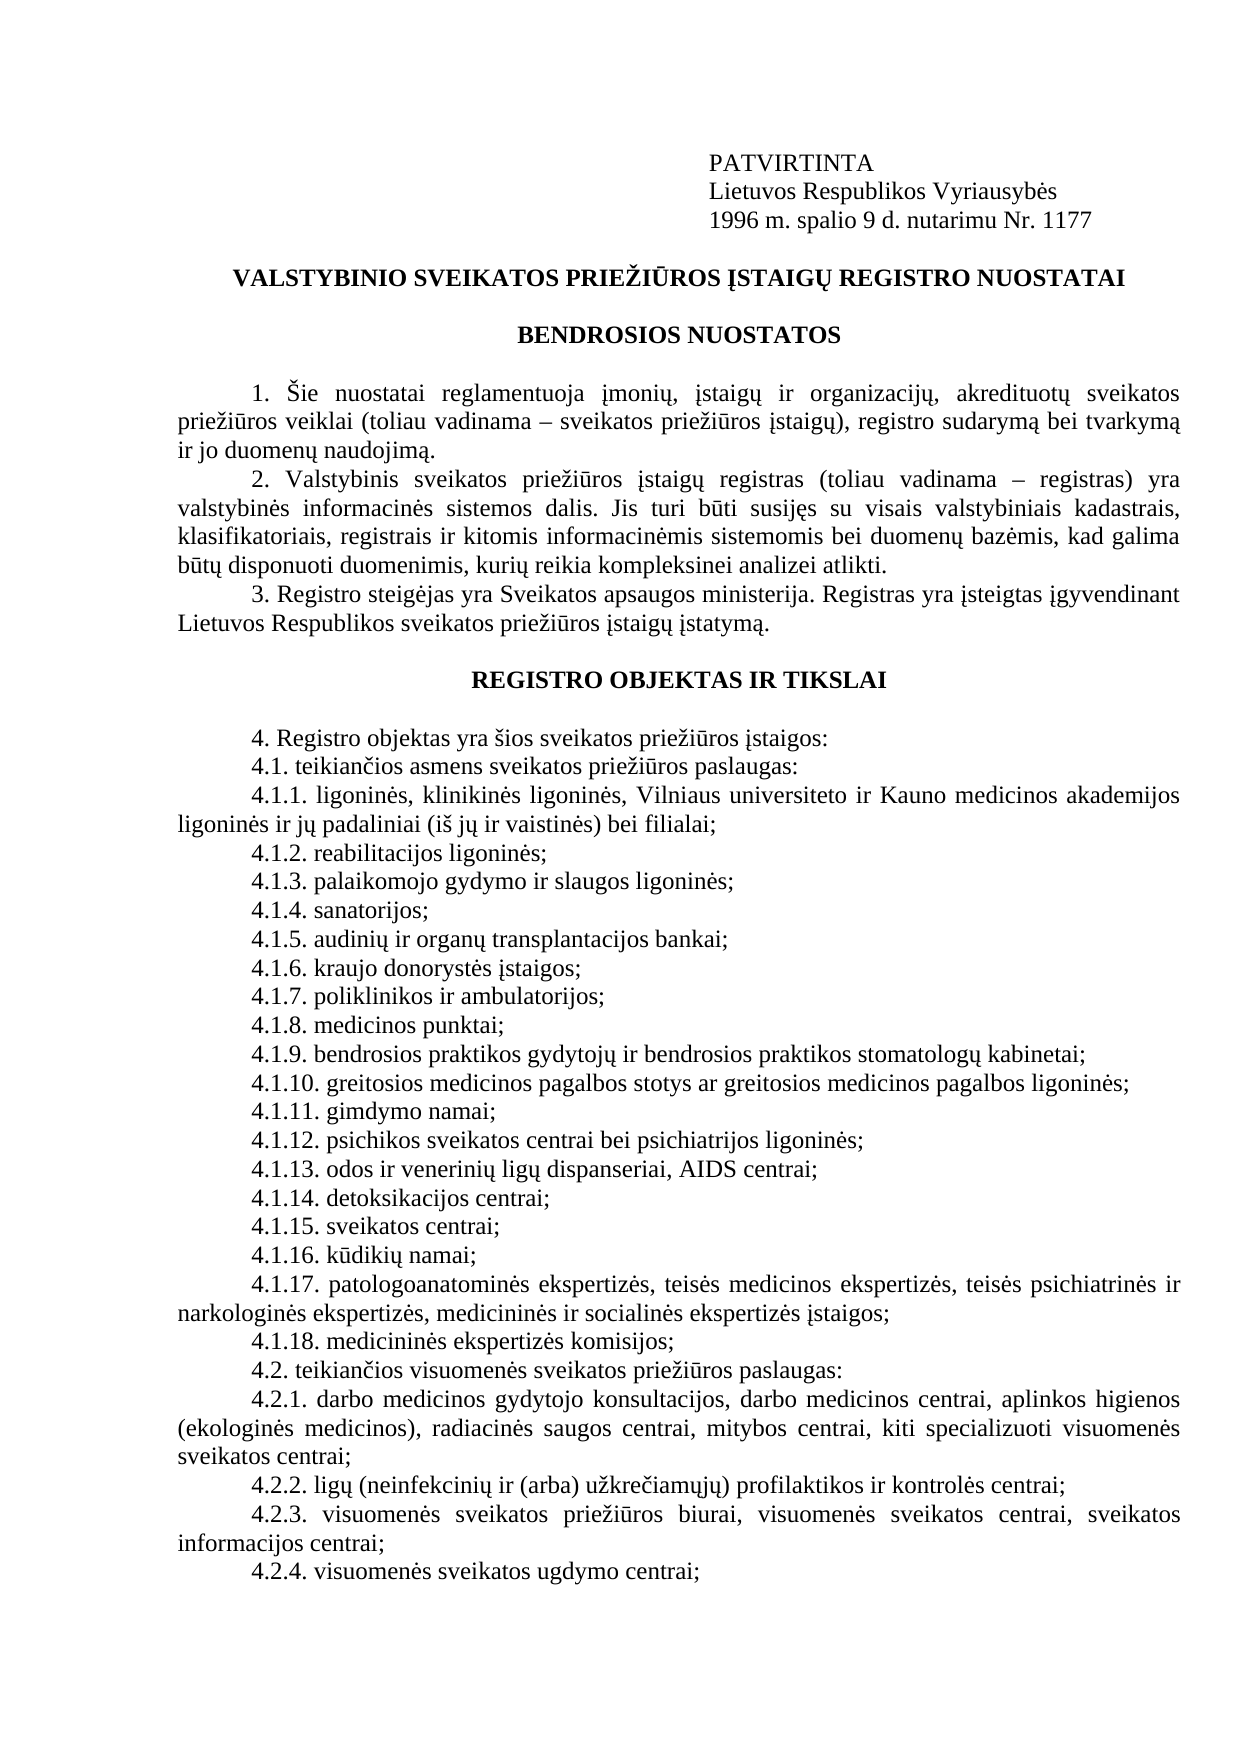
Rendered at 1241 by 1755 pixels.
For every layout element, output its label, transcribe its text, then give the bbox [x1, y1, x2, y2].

text 4.2.4. visuomenės sveikatos ugdymo centrai; [177, 1556, 1181, 1585]
text 4.1.3. palaikomojo gydymo ir slaugos ligoninės; [177, 866, 1181, 895]
text 1. Šie nuostatai reglamentuoja įmonių, įstaigų ir organizacijų, akredituotų sveikatos priežiūros veiklai (toliau vadinama – sveikatos priežiūros įstaigų), registro sudarymą bei tvarkymą ir jo duomenų naudojimą. [177, 378, 1181, 464]
text 4.1.6. kraujo donorystės įstaigos; [177, 953, 1181, 981]
text 2. Valstybinis sveikatos priežiūros įstaigų registras (toliau vadinama – registras) yra valstybinės informacinės sistemos dalis. Jis turi būti susijęs su visais valstybiniais kadastrais, klasifikatoriais, registrais ir kitomis informacinėmis sistemomis bei duomenų bazėmis, kad galima būtų disponuoti duomenimis, kurių reikia kompleksinei analizei atlikti. [177, 464, 1181, 579]
text 3. Registro steigėjas yra Sveikatos apsaugos ministerija. Registras yra įsteigtas įgyvendinant Lietuvos Respublikos sveikatos priežiūros įstaigų įstatymą. [177, 579, 1181, 636]
text 4.2.3. visuomenės sveikatos priežiūros biurai, visuomenės sveikatos centrai, sveikatos informacijos centrai; [177, 1499, 1181, 1556]
text 1996 m. spalio 9 d. nutarimu Nr. 1177 [177, 205, 1181, 234]
text Registro objektas ir tikslai [177, 665, 1181, 694]
text 4.1.9. bendrosios praktikos gydytojų ir bendrosios praktikos stomatologų kabinetai; [177, 1039, 1181, 1068]
text 4.1.12. psichikos sveikatos centrai bei psichiatrijos ligoninės; [177, 1125, 1181, 1154]
text 4.1. teikiančios asmens sveikatos priežiūros paslaugas: [177, 751, 1181, 780]
text 4.1.15. sveikatos centrai; [177, 1211, 1181, 1240]
text 4.1.16. kūdikių namai; [177, 1240, 1181, 1269]
text 4.1.14. detoksikacijos centrai; [177, 1183, 1181, 1211]
text Lietuvos Respublikos Vyriausybės [177, 176, 1181, 205]
text 4.1.1. ligoninės, klinikinės ligoninės, Vilniaus universiteto ir Kauno medicinos akademijos ligoninės ir jų padaliniai (iš jų ir vaistinės) bei filialai; [177, 780, 1181, 838]
text Bendrosios nuostatos [177, 320, 1181, 349]
text 4.1.18. medicininės ekspertizės komisijos; [177, 1326, 1181, 1355]
text Valstybinio sveikatos priežiūros įstaigų registro nuostatai [177, 263, 1181, 291]
text 4.1.4. sanatorijos; [177, 895, 1181, 924]
text 4.1.13. odos ir venerinių ligų dispanseriai, AIDS centrai; [177, 1154, 1181, 1183]
text PATVIRTINTA [177, 148, 1181, 176]
text 4.1.5. audinių ir organų transplantacijos bankai; [177, 924, 1181, 953]
text 4.1.17. patologoanatominės ekspertizės, teisės medicinos ekspertizės, teisės psichiatrinės ir narkologinės ekspertizės, medicininės ir socialinės ekspertizės įstaigos; [177, 1269, 1181, 1326]
text 4.2. teikiančios visuomenės sveikatos priežiūros paslaugas: [177, 1355, 1181, 1384]
text 4.1.2. reabilitacijos ligoninės; [177, 838, 1181, 866]
text 4.1.11. gimdymo namai; [177, 1096, 1181, 1125]
text 4.2.1. darbo medicinos gydytojo konsultacijos, darbo medicinos centrai, aplinkos higienos (ekologinės medicinos), radiacinės saugos centrai, mitybos centrai, kiti specializuoti visuomenės sveikatos centrai; [177, 1384, 1181, 1470]
text 4.1.10. greitosios medicinos pagalbos stotys ar greitosios medicinos pagalbos ligoninės; [177, 1068, 1181, 1096]
text 4.1.7. poliklinikos ir ambulatorijos; [177, 981, 1181, 1010]
text 4.1.8. medicinos punktai; [177, 1010, 1181, 1039]
text 4. Registro objektas yra šios sveikatos priežiūros įstaigos: [177, 723, 1181, 751]
text 4.2.2. ligų (neinfekcinių ir (arba) užkrečiamųjų) profilaktikos ir kontrolės centrai; [177, 1470, 1181, 1499]
